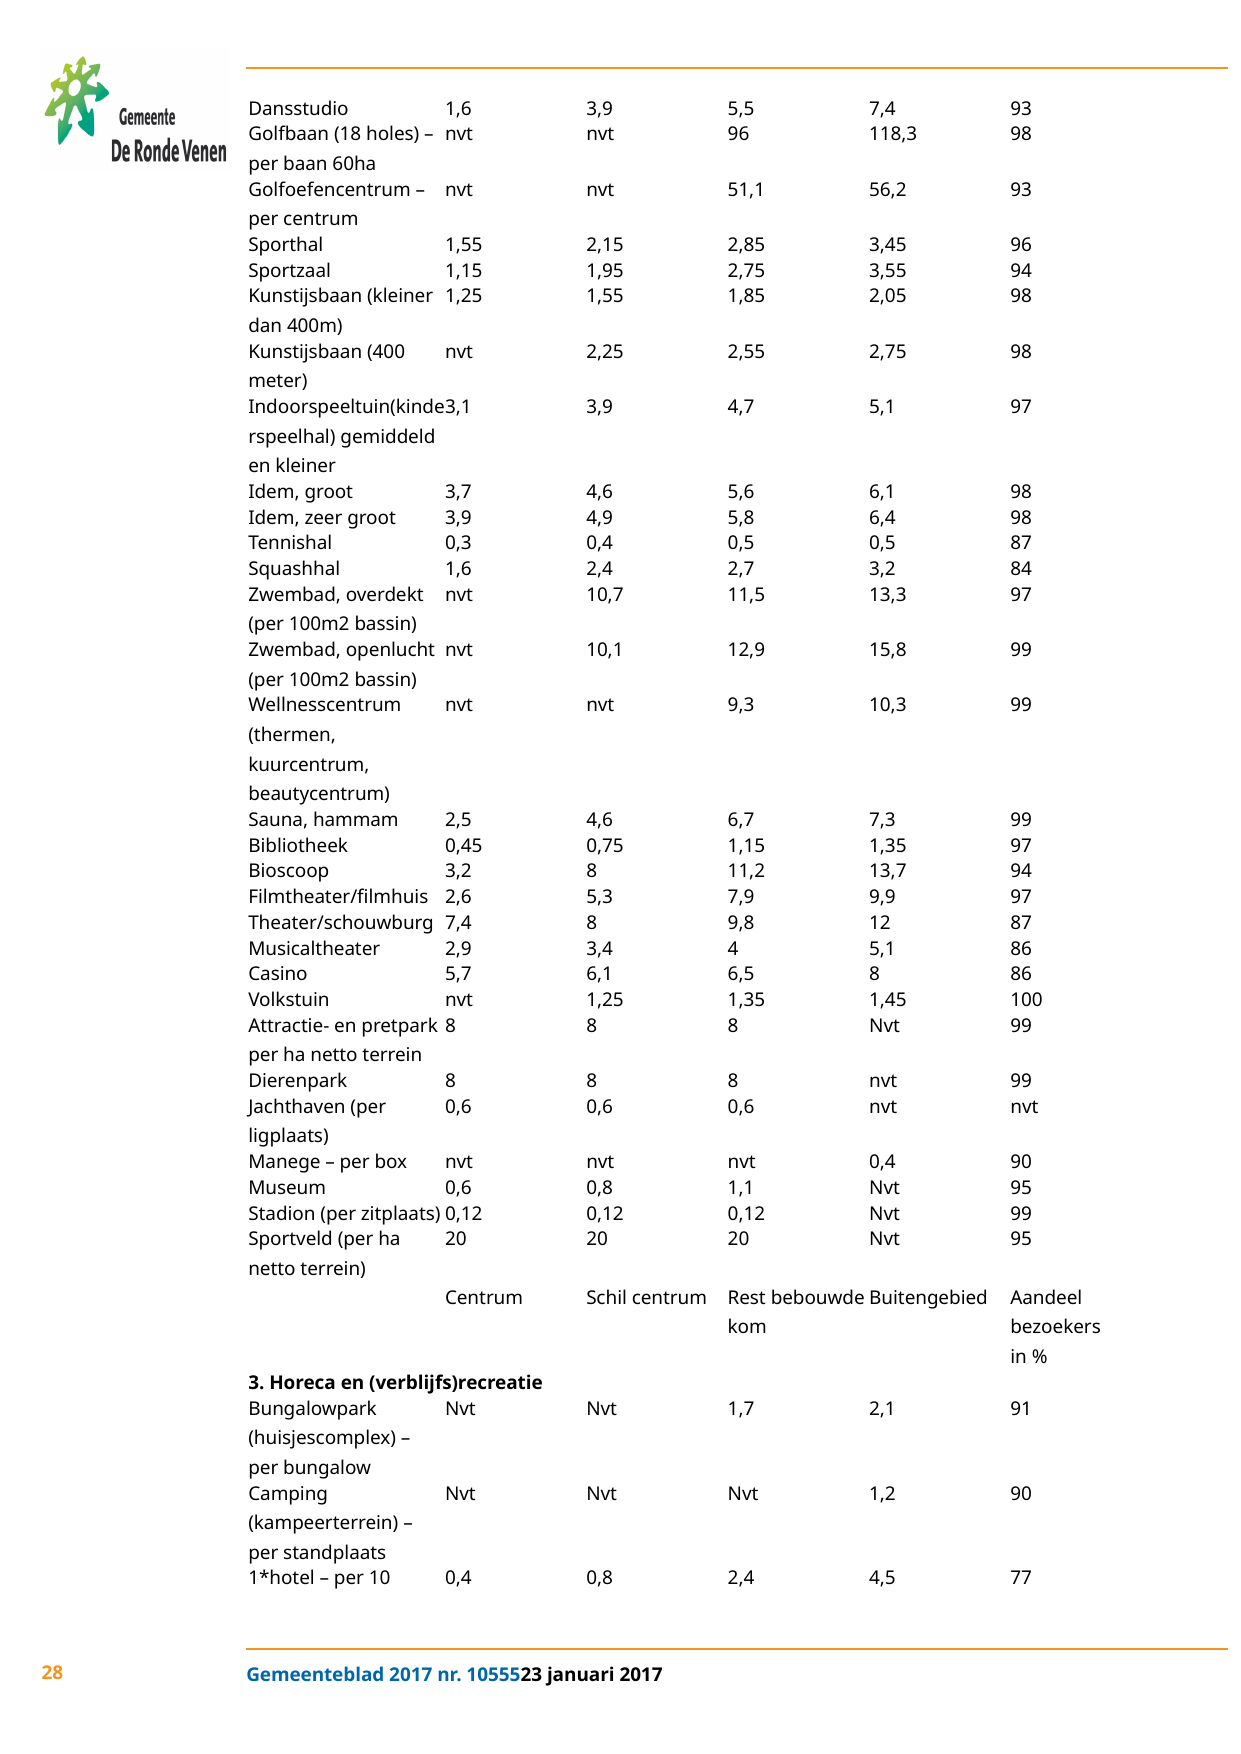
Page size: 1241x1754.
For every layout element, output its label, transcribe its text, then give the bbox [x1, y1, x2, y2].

table_cell 8 [728, 1067, 869, 1093]
table_cell 13,7 [869, 858, 1010, 883]
table_cell nvt [445, 338, 586, 393]
table_cell 3,2 [869, 555, 1010, 581]
table_cell nvt [445, 986, 586, 1012]
table_cell 2,75 [728, 257, 869, 283]
table_cell 2,7 [728, 555, 869, 581]
table_cell nvt [445, 121, 586, 176]
table_cell 10,1 [586, 636, 727, 692]
table_cell 5,3 [586, 883, 727, 909]
table_cell 1,7 [728, 1395, 869, 1480]
table_cell Bioscoop [248, 858, 445, 883]
table_cell 4,6 [586, 806, 727, 832]
table_cell 2,9 [445, 935, 586, 961]
table_cell Camping (kampeerterrein) – per standplaats [248, 1480, 445, 1564]
table_cell 7,3 [869, 806, 1010, 832]
table_cell Attractie- en pretpark per ha netto terrein [248, 1012, 445, 1067]
table_cell 3,7 [445, 478, 586, 504]
table_cell 11,5 [728, 581, 869, 636]
table_cell 2,25 [586, 338, 727, 393]
table_cell 0,8 [586, 1565, 727, 1590]
table_cell 1,95 [586, 257, 727, 283]
table_cell nvt [869, 1093, 1010, 1148]
table_cell 0,75 [586, 832, 727, 858]
table_cell 4 [728, 935, 869, 961]
table_cell 5,1 [869, 935, 1010, 961]
table_cell 99 [1010, 1200, 1152, 1226]
table_cell 94 [1010, 858, 1152, 883]
table_cell 2,75 [869, 338, 1010, 393]
table_cell 0,4 [869, 1148, 1010, 1174]
table_cell 90 [1010, 1148, 1152, 1174]
table_cell 99 [1010, 692, 1152, 806]
table_cell 94 [1010, 257, 1152, 283]
table_cell 99 [1010, 806, 1152, 832]
table_cell 118,3 [869, 121, 1010, 176]
table_cell 98 [1010, 338, 1152, 393]
table_cell 3. Horeca en (verblijfs)recreatie [248, 1369, 1152, 1395]
table_cell Zwembad, openlucht (per 100m2 bassin) [248, 636, 445, 692]
table_cell 20 [445, 1226, 586, 1281]
table_cell 1,1 [728, 1174, 869, 1200]
table_cell Tennishal [248, 530, 445, 555]
table_cell 1,55 [586, 283, 727, 338]
table_cell 3,4 [586, 935, 727, 961]
table_cell 0,3 [445, 530, 586, 555]
table_cell Kunstijsbaan (kleiner dan 400m) [248, 283, 445, 338]
table_cell 2,15 [586, 231, 727, 257]
table_cell Sauna, hammam [248, 806, 445, 832]
table_cell 0,6 [445, 1093, 586, 1148]
table_cell 3,45 [869, 231, 1010, 257]
table_cell 98 [1010, 478, 1152, 504]
table_cell 2,6 [445, 883, 586, 909]
table_cell 5,1 [869, 393, 1010, 478]
table_cell 3,55 [869, 257, 1010, 283]
table_cell 0,6 [586, 1093, 727, 1148]
table_cell 8 [728, 1012, 869, 1067]
table_cell 1*hotel – per 10 [248, 1565, 445, 1590]
table_cell 20 [728, 1226, 869, 1281]
table_cell 97 [1010, 581, 1152, 636]
table_cell 93 [1010, 176, 1152, 231]
table_cell 6,7 [728, 806, 869, 832]
table_header Aandeel bezoekers in % [1010, 1284, 1152, 1369]
table_cell Idem, groot [248, 478, 445, 504]
table_cell 1,35 [869, 832, 1010, 858]
table_cell 2,4 [586, 555, 727, 581]
table_cell 87 [1010, 909, 1152, 935]
table_cell Volkstuin [248, 986, 445, 1012]
table_header Buitengebied [869, 1284, 1010, 1369]
table_cell 3,9 [445, 504, 586, 529]
table_cell Nvt [586, 1480, 727, 1564]
table_cell 3,1 [445, 393, 586, 478]
table_cell Zwembad, overdekt (per 100m2 bassin) [248, 581, 445, 636]
table_cell Nvt [728, 1480, 869, 1564]
table_cell nvt [586, 692, 727, 806]
table_cell 12,9 [728, 636, 869, 692]
table_cell 8 [586, 909, 727, 935]
table_cell 3,9 [586, 95, 727, 121]
table_header [248, 1284, 445, 1369]
table_cell 99 [1010, 1067, 1152, 1093]
table_cell 9,9 [869, 883, 1010, 909]
table_cell 5,5 [728, 95, 869, 121]
table_cell 1,35 [728, 986, 869, 1012]
picture [41, 47, 231, 172]
table_cell 0,6 [445, 1174, 586, 1200]
table_cell 0,45 [445, 832, 586, 858]
table_cell 7,9 [728, 883, 869, 909]
table_cell 0,12 [728, 1200, 869, 1226]
table_cell 86 [1010, 935, 1152, 961]
table_cell 11,2 [728, 858, 869, 883]
table_cell 3,2 [445, 858, 586, 883]
table_cell 95 [1010, 1174, 1152, 1200]
table_cell nvt [1010, 1093, 1152, 1148]
table_cell 1,55 [445, 231, 586, 257]
table_cell 4,6 [586, 478, 727, 504]
table_cell Sportzaal [248, 257, 445, 283]
table_cell 4,5 [869, 1565, 1010, 1590]
table_cell Indoorspeeltuin(kinderspeelhal) gemiddeld en kleiner [248, 393, 445, 478]
table_cell 1,85 [728, 283, 869, 338]
table_cell 96 [1010, 231, 1152, 257]
table_cell Wellnesscentrum (thermen, kuurcentrum, beautycentrum) [248, 692, 445, 806]
table_cell 8 [586, 858, 727, 883]
table_cell 10,3 [869, 692, 1010, 806]
table_cell 8 [445, 1067, 586, 1093]
table_cell 91 [1010, 1395, 1152, 1480]
table_cell 0,5 [728, 530, 869, 555]
table_cell Dansstudio [248, 95, 445, 121]
table_cell 0,4 [445, 1565, 586, 1590]
table_cell Kunstijsbaan (400 meter) [248, 338, 445, 393]
table_cell 77 [1010, 1565, 1152, 1590]
table_cell 0,12 [586, 1200, 727, 1226]
table_cell Jachthaven (per ligplaats) [248, 1093, 445, 1148]
table_cell Bungalowpark (huisjescomplex) – per bungalow [248, 1395, 445, 1480]
table_cell Bibliotheek [248, 832, 445, 858]
table_cell nvt [586, 176, 727, 231]
table_cell 6,1 [586, 961, 727, 986]
table_cell 56,2 [869, 176, 1010, 231]
table_cell Nvt [869, 1174, 1010, 1200]
table_cell 12 [869, 909, 1010, 935]
table_cell 4,9 [586, 504, 727, 529]
table_cell Nvt [445, 1480, 586, 1564]
table_cell 6,1 [869, 478, 1010, 504]
table_cell 6,4 [869, 504, 1010, 529]
table_cell 6,5 [728, 961, 869, 986]
table_cell 4,7 [728, 393, 869, 478]
table_cell 100 [1010, 986, 1152, 1012]
table_cell Nvt [445, 1395, 586, 1480]
table_cell nvt [445, 636, 586, 692]
table_cell 0,12 [445, 1200, 586, 1226]
table_cell Golfbaan (18 holes) – per baan 60ha [248, 121, 445, 176]
table_cell 8 [586, 1067, 727, 1093]
table_cell Golfoefencentrum – per centrum [248, 176, 445, 231]
table_cell 5,7 [445, 961, 586, 986]
table_cell 99 [1010, 636, 1152, 692]
table_header Schil centrum [586, 1284, 727, 1369]
table_cell 1,6 [445, 555, 586, 581]
table_cell nvt [586, 1148, 727, 1174]
table_cell 98 [1010, 283, 1152, 338]
table_cell 1,25 [445, 283, 586, 338]
table_cell 2,85 [728, 231, 869, 257]
table_cell Sportveld (per ha netto terrein) [248, 1226, 445, 1281]
table_cell Theater/schouwburg [248, 909, 445, 935]
table_cell nvt [728, 1148, 869, 1174]
table_cell 7,4 [869, 95, 1010, 121]
table_cell 95 [1010, 1226, 1152, 1281]
table_cell 13,3 [869, 581, 1010, 636]
table_cell nvt [586, 121, 727, 176]
table_cell Filmtheater/filmhuis [248, 883, 445, 909]
table_cell Idem, zeer groot [248, 504, 445, 529]
table_cell 3,9 [586, 393, 727, 478]
table_cell 2,5 [445, 806, 586, 832]
table_cell 51,1 [728, 176, 869, 231]
table_cell 2,1 [869, 1395, 1010, 1480]
table_cell 20 [586, 1226, 727, 1281]
table_cell Squashhal [248, 555, 445, 581]
table_cell Nvt [869, 1012, 1010, 1067]
table_cell 97 [1010, 883, 1152, 909]
table_cell 1,15 [445, 257, 586, 283]
table_cell 97 [1010, 393, 1152, 478]
table_header Rest bebouwde kom [728, 1284, 869, 1369]
table_cell 90 [1010, 1480, 1152, 1564]
table_cell 7,4 [445, 909, 586, 935]
table_cell Nvt [869, 1200, 1010, 1226]
table_cell nvt [445, 692, 586, 806]
table_cell 86 [1010, 961, 1152, 986]
table_cell 0,8 [586, 1174, 727, 1200]
table_cell 1,25 [586, 986, 727, 1012]
table_cell 15,8 [869, 636, 1010, 692]
table_cell 1,6 [445, 95, 586, 121]
table_cell 0,5 [869, 530, 1010, 555]
table_cell nvt [869, 1067, 1010, 1093]
table_cell 84 [1010, 555, 1152, 581]
table_cell nvt [445, 176, 586, 231]
table_cell 9,8 [728, 909, 869, 935]
table_cell 96 [728, 121, 869, 176]
table_cell Dierenpark [248, 1067, 445, 1093]
table_cell 0,6 [728, 1093, 869, 1148]
table_cell 98 [1010, 121, 1152, 176]
table_cell 93 [1010, 95, 1152, 121]
table_cell 2,05 [869, 283, 1010, 338]
table_header Centrum [445, 1284, 586, 1369]
table_cell 8 [445, 1012, 586, 1067]
table_cell 87 [1010, 530, 1152, 555]
table_cell 5,6 [728, 478, 869, 504]
table_cell 9,3 [728, 692, 869, 806]
table_cell 2,55 [728, 338, 869, 393]
table_cell Manege – per box [248, 1148, 445, 1174]
table_cell 98 [1010, 504, 1152, 529]
table_cell 1,15 [728, 832, 869, 858]
table_cell 97 [1010, 832, 1152, 858]
table_cell nvt [445, 1148, 586, 1174]
table_cell Stadion (per zitplaats) [248, 1200, 445, 1226]
table_cell 0,4 [586, 530, 727, 555]
table_cell Sporthal [248, 231, 445, 257]
table_cell 8 [586, 1012, 727, 1067]
table_cell 1,45 [869, 986, 1010, 1012]
table_cell 5,8 [728, 504, 869, 529]
table_cell Museum [248, 1174, 445, 1200]
table_cell Nvt [869, 1226, 1010, 1281]
table_cell 1,2 [869, 1480, 1010, 1564]
table_cell 2,4 [728, 1565, 869, 1590]
table_cell Nvt [586, 1395, 727, 1480]
table_cell Casino [248, 961, 445, 986]
table_cell 8 [869, 961, 1010, 986]
table_cell nvt [445, 581, 586, 636]
table_cell 99 [1010, 1012, 1152, 1067]
table_cell Musicaltheater [248, 935, 445, 961]
table_cell 10,7 [586, 581, 727, 636]
